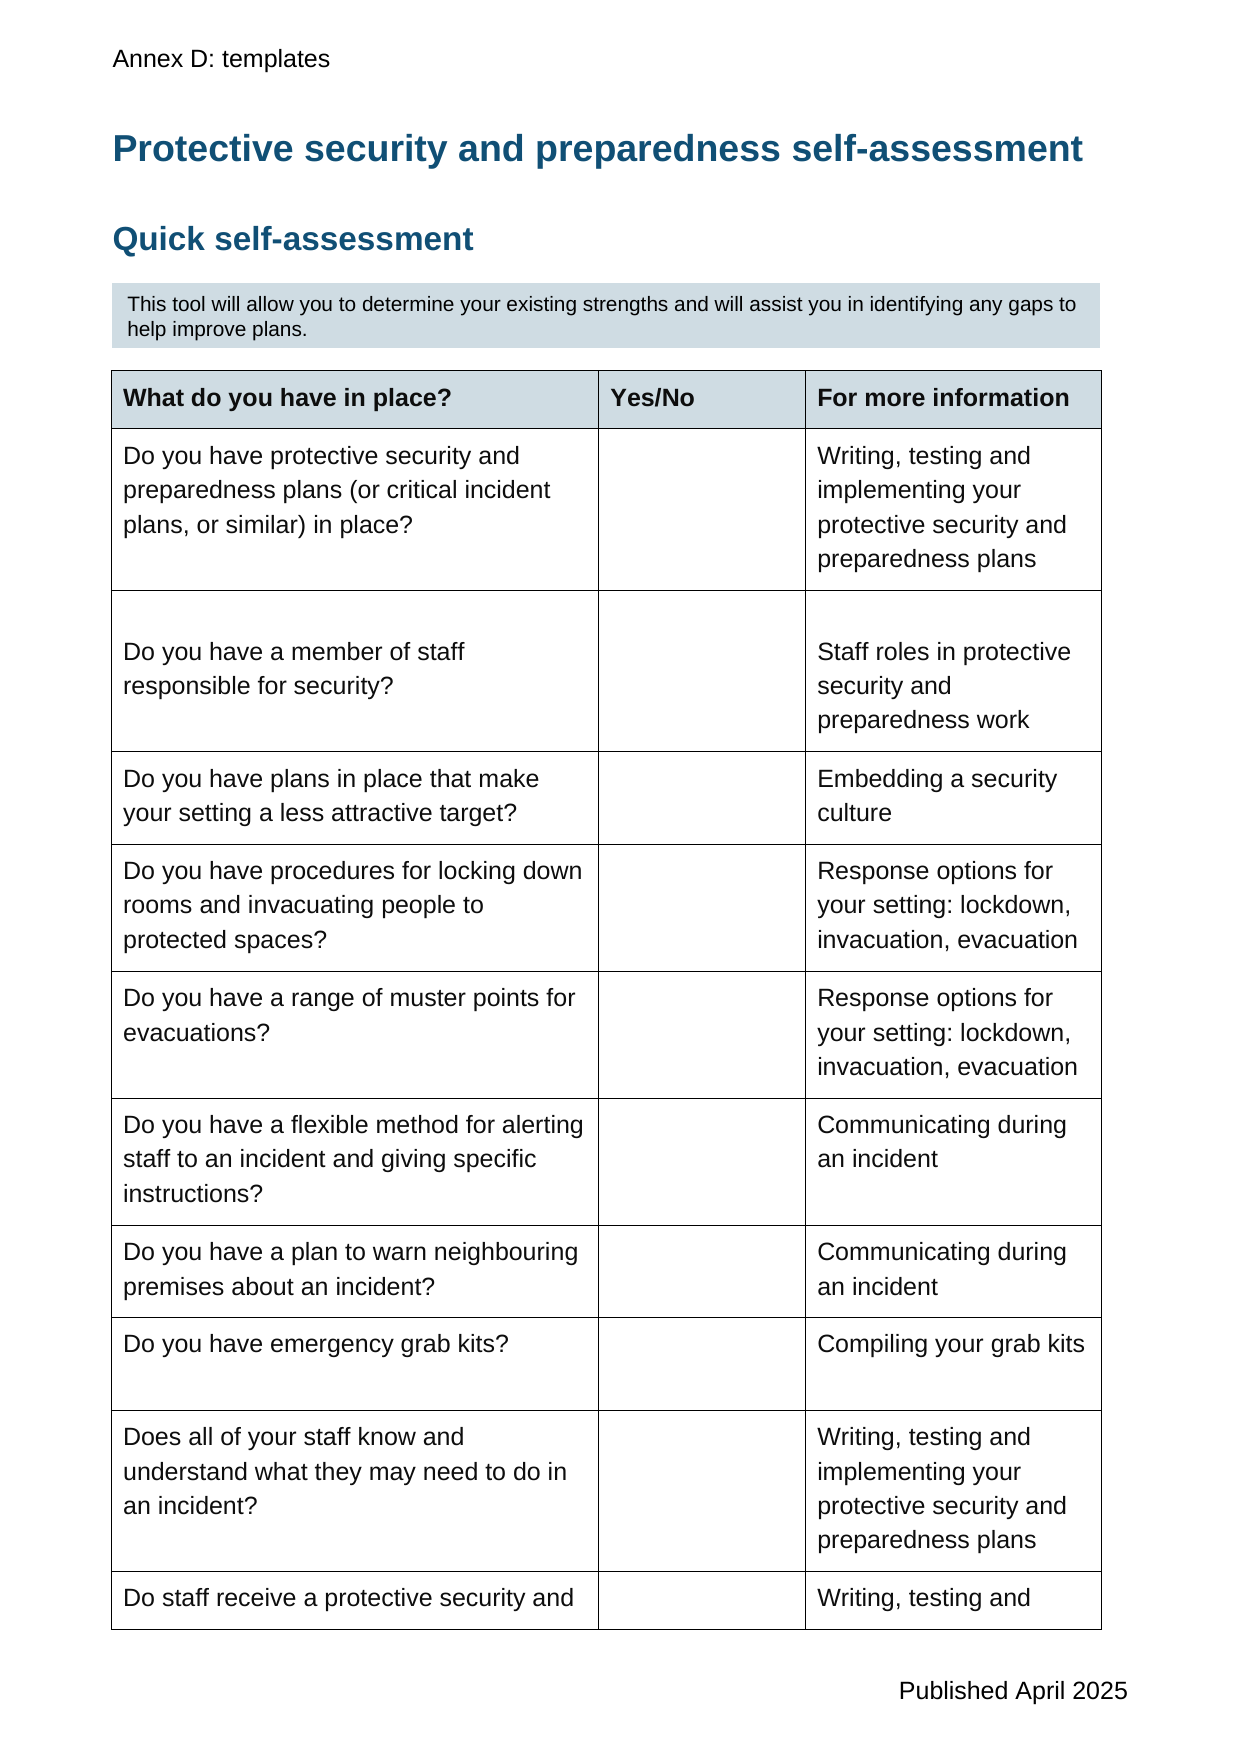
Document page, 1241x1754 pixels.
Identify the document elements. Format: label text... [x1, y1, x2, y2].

table_cell Writing, testing and implementing your protective security and preparedness plans [806, 1411, 1101, 1571]
table_cell [599, 591, 805, 751]
subtitle Quick self-assessment [112, 219, 1128, 258]
table_cell [599, 752, 805, 844]
table_cell Writing, testing and [806, 1572, 1101, 1629]
table_header For more information [806, 371, 1101, 428]
table_cell Do you have a range of muster points for evacuations? [112, 972, 598, 1098]
table_cell [599, 1099, 805, 1225]
table_cell Do you have plans in place that make your setting a less attractive target? [112, 752, 598, 844]
table_cell Does all of your staff know and understand what they may need to do in an incident? [112, 1411, 598, 1571]
table_cell [599, 429, 805, 590]
table_cell Do you have a flexible method for alerting staff to an incident and giving specific instructions? [112, 1099, 598, 1225]
table_cell [599, 972, 805, 1098]
table_cell [599, 1411, 805, 1571]
table_header Yes/No [599, 371, 805, 428]
subtitle Protective security and preparedness self-assessment [112, 126, 1128, 169]
table_cell Response options for your setting: lockdown, invacuation, evacuation [806, 972, 1101, 1098]
table_cell Do you have emergency grab kits? [112, 1318, 598, 1410]
table_cell Compiling your grab kits [806, 1318, 1101, 1410]
table_cell Do you have a plan to warn neighbouring premises about an incident? [112, 1226, 598, 1317]
table_cell Writing, testing and implementing your protective security and preparedness plans [806, 429, 1101, 590]
table_header What do you have in place? [112, 371, 598, 428]
table_cell Response options for your setting: lockdown, invacuation, evacuation [806, 845, 1101, 971]
table_cell Staff roles in protective security and preparedness work [806, 591, 1101, 751]
table_cell Do you have procedures for locking down rooms and invacuating people to protected spaces? [112, 845, 598, 971]
table_cell Embedding a security culture [806, 752, 1101, 844]
table_cell [599, 1226, 805, 1317]
table_cell Do you have a member of staff responsible for security? [112, 591, 598, 751]
table_cell Do you have protective security and preparedness plans (or critical incident plans, or similar) in place? [112, 429, 598, 590]
table_cell [599, 1318, 805, 1410]
table_cell Communicating during an incident [806, 1099, 1101, 1225]
table_cell [599, 1572, 805, 1629]
table_cell Do staff receive a protective security and [112, 1572, 598, 1629]
table_cell Communicating during an incident [806, 1226, 1101, 1317]
table_cell [599, 845, 805, 971]
